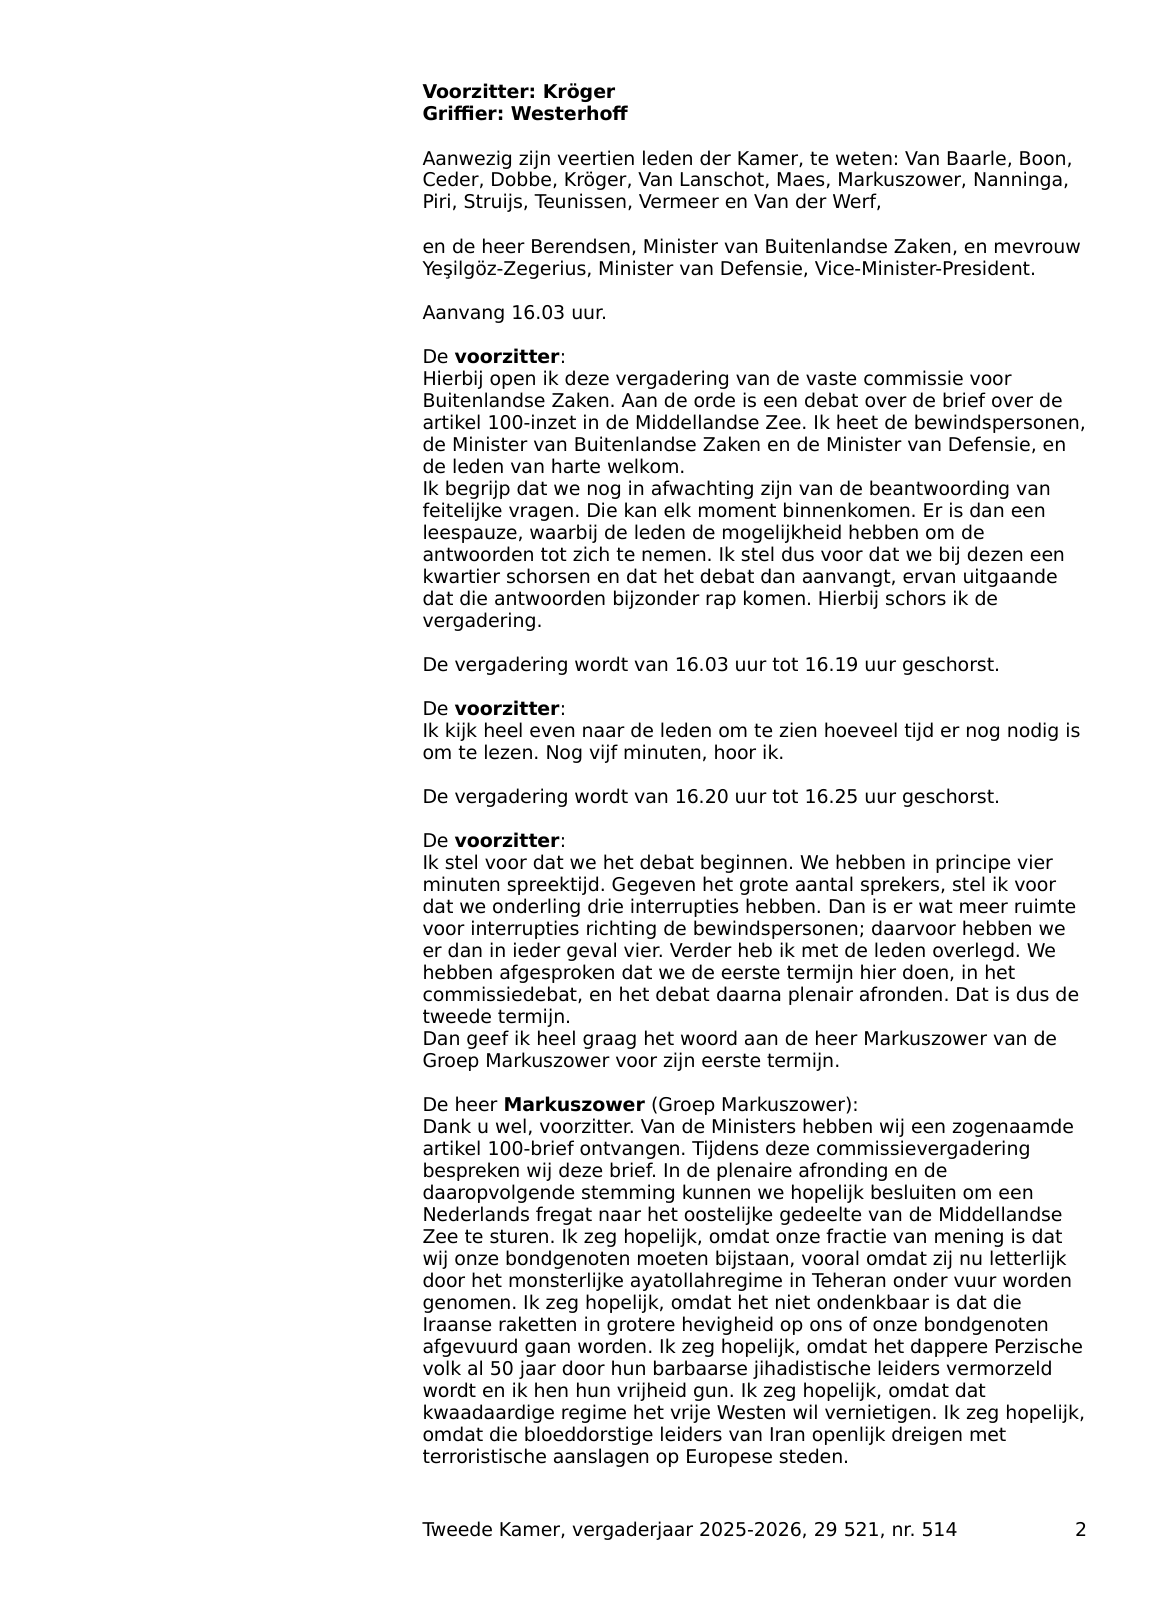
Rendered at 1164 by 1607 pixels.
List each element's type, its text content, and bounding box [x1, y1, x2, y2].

text Aanwezig zijn veertien leden der Kamer, te weten: Van Baarle, Boon, Ceder, Dobbe, Kröger, Van Lanschot, Maes, Markuszower, Nanninga, Piri, Struijs, Teunissen, Vermeer en Van der Werf, [422, 147, 1087, 213]
text De voorzitter: [422, 698, 1087, 720]
text De heer Markuszower (Groep Markuszower): [422, 1094, 1087, 1116]
text Griffier: Westerhoff [422, 103, 1087, 125]
text Ik kijk heel even naar de leden om te zien hoeveel tijd er nog nodig is om te lezen. Nog vijf minuten, hoor ik. [422, 720, 1087, 764]
text De vergadering wordt van 16.20 uur tot 16.25 uur geschorst. [422, 786, 1087, 808]
text De voorzitter: [422, 830, 1087, 852]
text en de heer Berendsen, Minister van Buitenlandse Zaken, en mevrouw Yeşilgöz-Zegerius, Minister van Defensie, Vice-Minister-President. [422, 236, 1087, 279]
text Dank u wel, voorzitter. Van de Ministers hebben wij een zogenaamde artikel 100-brief ontvangen. Tijdens deze commissievergadering bespreken wij deze brief. In de plenaire afronding en de daaropvolgende stemming kunnen we hopelijk besluiten om een Nederlands fregat naar het oostelijke gedeelte van de Middellandse Zee te sturen. Ik zeg hopelijk, omdat onze fractie van mening is dat wij onze bondgenoten moeten bijstaan, vooral omdat zij nu letterlijk door het monsterlijke ayatollahregime in Teheran onder vuur worden genomen. Ik zeg hopelijk, omdat het niet ondenkbaar is dat die Iraanse raketten in grotere hevigheid op ons of onze bondgenoten afgevuurd gaan worden. Ik zeg hopelijk, omdat het dappere Perzische volk al 50 jaar door hun barbaarse jihadistische leiders vermorzeld wordt en ik hen hun vrijheid gun. Ik zeg hopelijk, omdat dat kwaadaardige regime het vrije Westen wil vernietigen. Ik zeg hopelijk, omdat die bloeddorstige leiders van Iran openlijk dreigen met terroristische aanslagen op Europese steden. [422, 1116, 1087, 1468]
text Aanvang 16.03 uur. [422, 302, 1087, 324]
text Dan geef ik heel graag het woord aan de heer Markuszower van de Groep Markuszower voor zijn eerste termijn. [422, 1028, 1087, 1072]
text Voorzitter: Kröger [422, 81, 1087, 103]
text De voorzitter: [422, 346, 1087, 368]
text Hierbij open ik deze vergadering van de vaste commissie voor Buitenlandse Zaken. Aan de orde is een debat over de brief over de artikel 100-inzet in de Middellandse Zee. Ik heet de bewindspersonen, de Minister van Buitenlandse Zaken en de Minister van Defensie, en de leden van harte welkom. [422, 368, 1087, 478]
text Ik begrijp dat we nog in afwachting zijn van de beantwoording van feitelijke vragen. Die kan elk moment binnenkomen. Er is dan een leespauze, waarbij de leden de mogelijkheid hebben om de antwoorden tot zich te nemen. Ik stel dus voor dat we bij dezen een kwartier schorsen en dat het debat dan aanvangt, ervan uitgaande dat die antwoorden bijzonder rap komen. Hierbij schors ik de vergadering. [422, 478, 1087, 632]
text Ik stel voor dat we het debat beginnen. We hebben in principe vier minuten spreektijd. Gegeven het grote aantal sprekers, stel ik voor dat we onderling drie interrupties hebben. Dan is er wat meer ruimte voor interrupties richting de bewindspersonen; daarvoor hebben we er dan in ieder geval vier. Verder heb ik met de leden overlegd. We hebben afgesproken dat we de eerste termijn hier doen, in het commissiedebat, en het debat daarna plenair afronden. Dat is dus de tweede termijn. [422, 852, 1087, 1028]
text De vergadering wordt van 16.03 uur tot 16.19 uur geschorst. [422, 654, 1087, 676]
